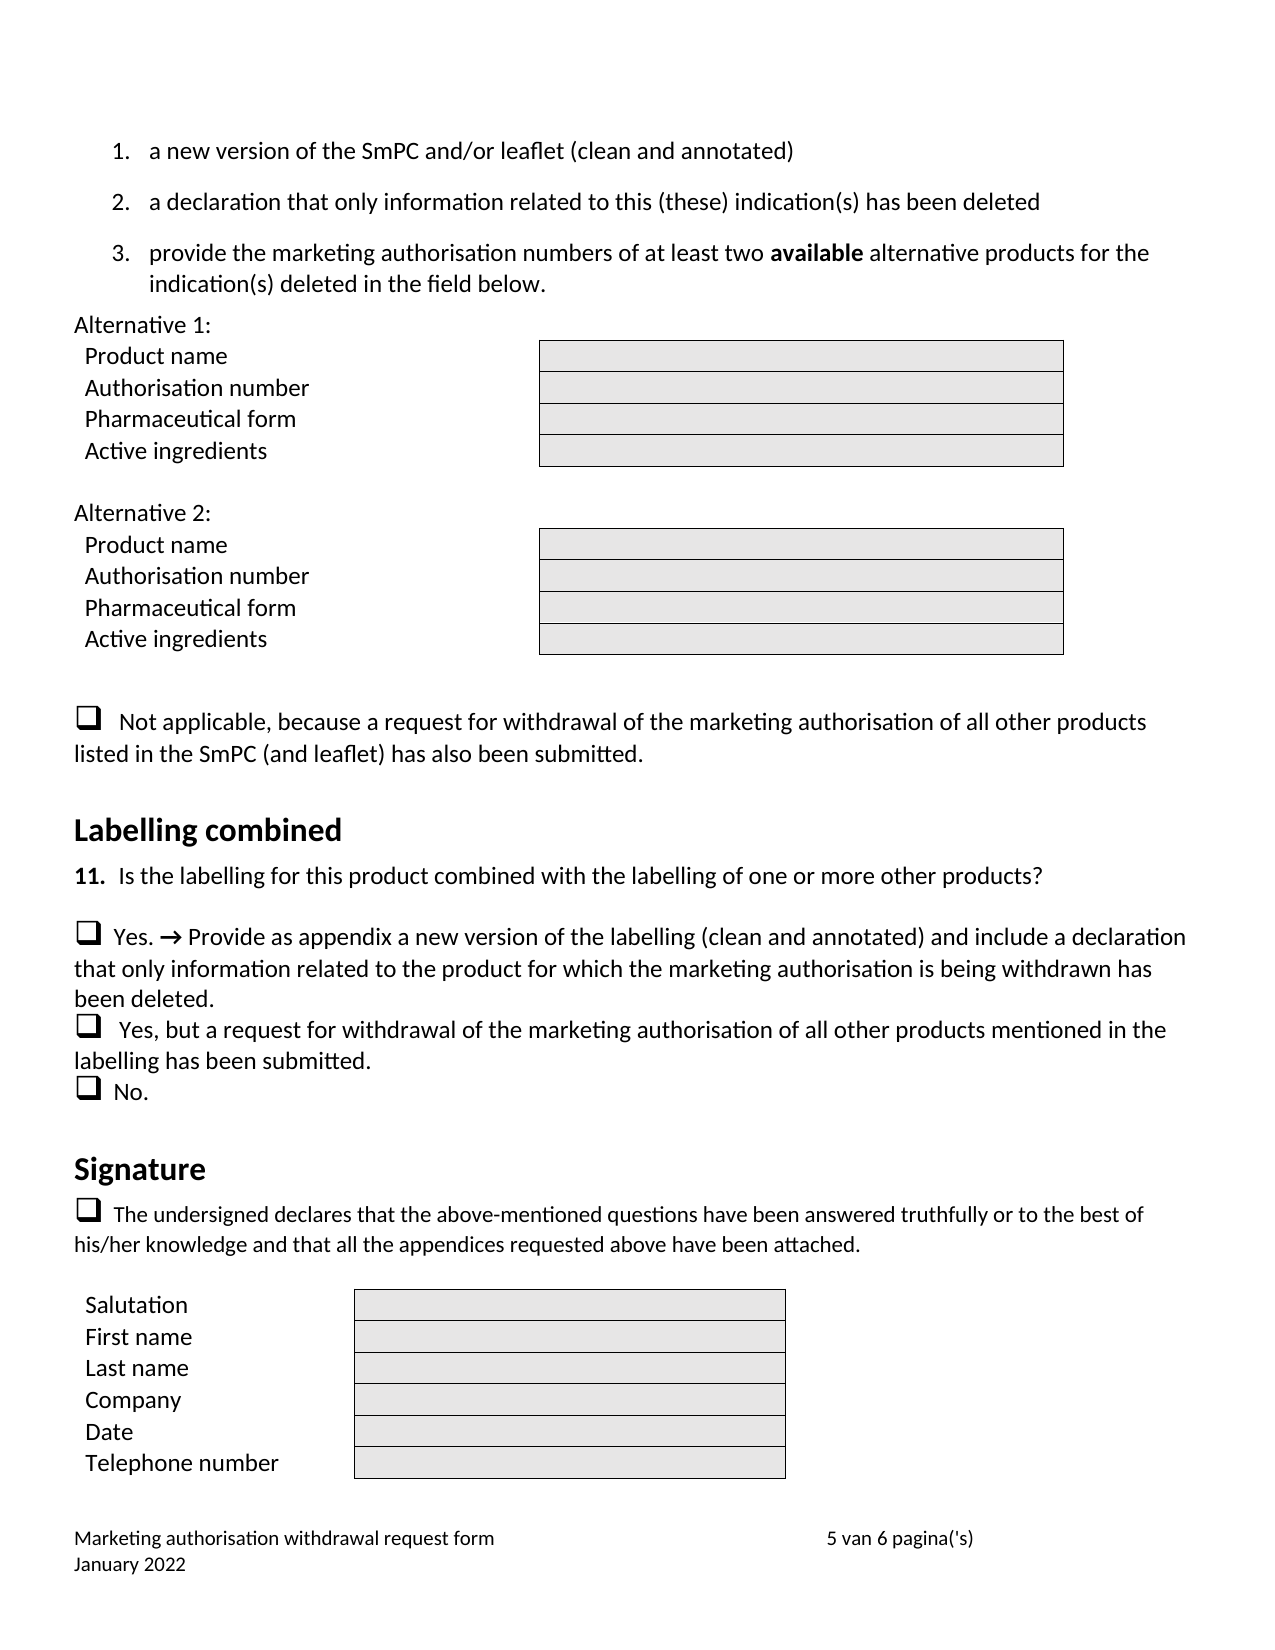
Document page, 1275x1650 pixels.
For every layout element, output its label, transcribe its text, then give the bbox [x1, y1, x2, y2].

table_cell [355, 1353, 785, 1383]
table_cell [540, 560, 1063, 591]
table_header Product name [73, 528, 539, 559]
text Yes. → Provide as appendix a new version of the labelling (clean and annotated) and include a declaration that only information related to the product for which the marketing authorisation is being withdrawn has been deleted. [74, 922, 1200, 1014]
table_cell [540, 592, 1063, 622]
table_cell [540, 404, 1063, 434]
table_cell [355, 1321, 785, 1352]
table_cell [355, 1447, 785, 1478]
list provide the marketing authorisation numbers of at least two available alternative products for the indication(s) deleted in the field below. [111, 237, 1200, 298]
table_cell Active ingredients [73, 623, 539, 654]
list a new version of the SmPC and/or leaflet (clean and annotated) [111, 135, 1200, 165]
list a declaration that only information related to this (these) indication(s) has been deleted [111, 186, 1200, 217]
subtitle Signature [74, 1148, 1200, 1189]
table_cell Telephone number [74, 1446, 354, 1478]
table_header [540, 529, 1063, 559]
table_cell Company [74, 1383, 354, 1415]
table_cell Pharmaceutical form [73, 591, 539, 622]
table_cell [355, 1384, 785, 1415]
text  Not applicable, because a request for withdrawal of the marketing authorisation of all other products listed in the SmPC (and leaflet) has also been submitted. [74, 706, 1200, 768]
table_cell [355, 1416, 785, 1446]
table_header Product name [73, 340, 539, 371]
text The undersigned declares that the above-mentioned questions have been answered truthfully or to the best of his/her knowledge and that all the appendices requested above have been attached. [74, 1199, 1200, 1258]
table_cell Authorisation number [73, 371, 539, 403]
table_cell Authorisation number [73, 559, 539, 591]
table_cell Last name [74, 1352, 354, 1383]
table_header [540, 341, 1063, 371]
table_cell [540, 435, 1063, 466]
text Alternative 2: [74, 497, 1200, 528]
table_cell Pharmaceutical form [73, 403, 539, 434]
table_cell First name [74, 1320, 354, 1352]
table_cell Active ingredients [73, 434, 539, 466]
table_header Salutation [74, 1289, 354, 1320]
list Is the labelling for this product combined with the labelling of one or more other products? [74, 861, 1200, 891]
table_header [355, 1290, 785, 1320]
text No. [74, 1076, 1200, 1138]
subtitle Labelling combined [74, 809, 1200, 850]
table_cell [540, 372, 1063, 403]
text  Yes, but a request for withdrawal of the marketing authorisation of all other products mentioned in the labelling has been submitted. [74, 1014, 1200, 1076]
text Alternative 1: [74, 309, 1200, 339]
table_cell Date [74, 1415, 354, 1446]
table_cell [540, 624, 1063, 654]
